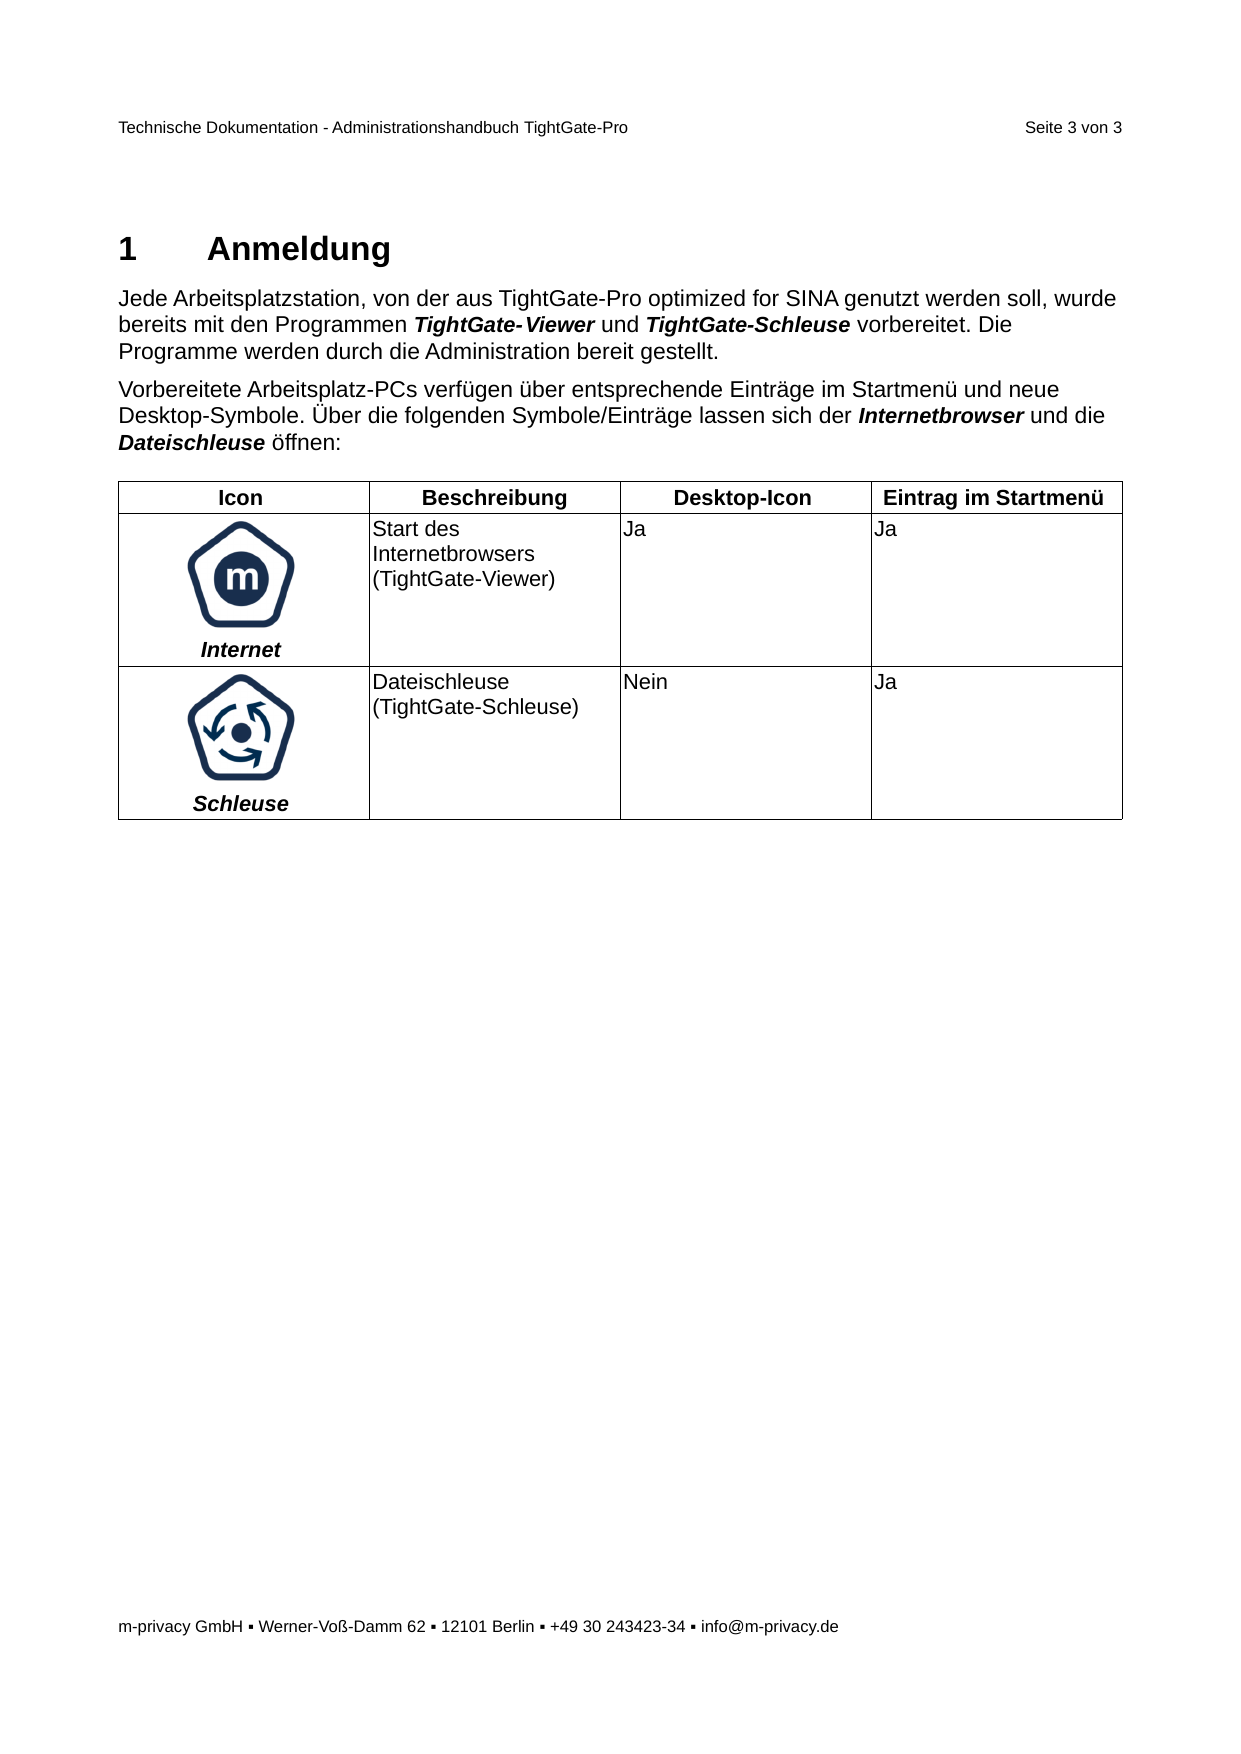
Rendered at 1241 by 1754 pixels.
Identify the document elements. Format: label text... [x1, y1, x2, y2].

text Vorbereitete Arbeitsplatz-PCs verfügen über entsprechende Einträge im Startmenü und neue Desktop-Symbole. Über die folgenden Symbole/Einträge lassen sich der Internetbrowser und die Dateischleuse öffnen: [118, 376, 1122, 455]
table_cell Internet [119, 514, 369, 666]
table_header Desktop-Icon [621, 482, 871, 512]
table_cell Nein [621, 667, 871, 818]
text Jede Arbeitsplatzstation, von der aus TightGate-Pro optimized for SINA genutzt werden soll, wurde bereits mit den Programmen TightGate‑Viewer und TightGate-Schleuse vorbereitet. Die Programme werden durch die Administration bereit gestellt. [118, 285, 1122, 364]
table_header Eintrag im Startmenü [872, 482, 1122, 512]
table_cell Ja [872, 514, 1122, 666]
picture [182, 668, 300, 786]
table_header Beschreibung [370, 482, 620, 512]
subtitle Anmeldung [118, 228, 1122, 267]
table_header Icon [119, 482, 369, 512]
table_cell Ja [621, 514, 871, 666]
table_cell Start des Internetbrowsers (TightGate‑Viewer) [370, 514, 620, 666]
table_cell Schleuse [119, 667, 369, 818]
table_cell Dateischleuse (TightGate-Schleuse) [370, 667, 620, 818]
table_cell Ja [872, 667, 1122, 818]
picture [182, 515, 300, 633]
